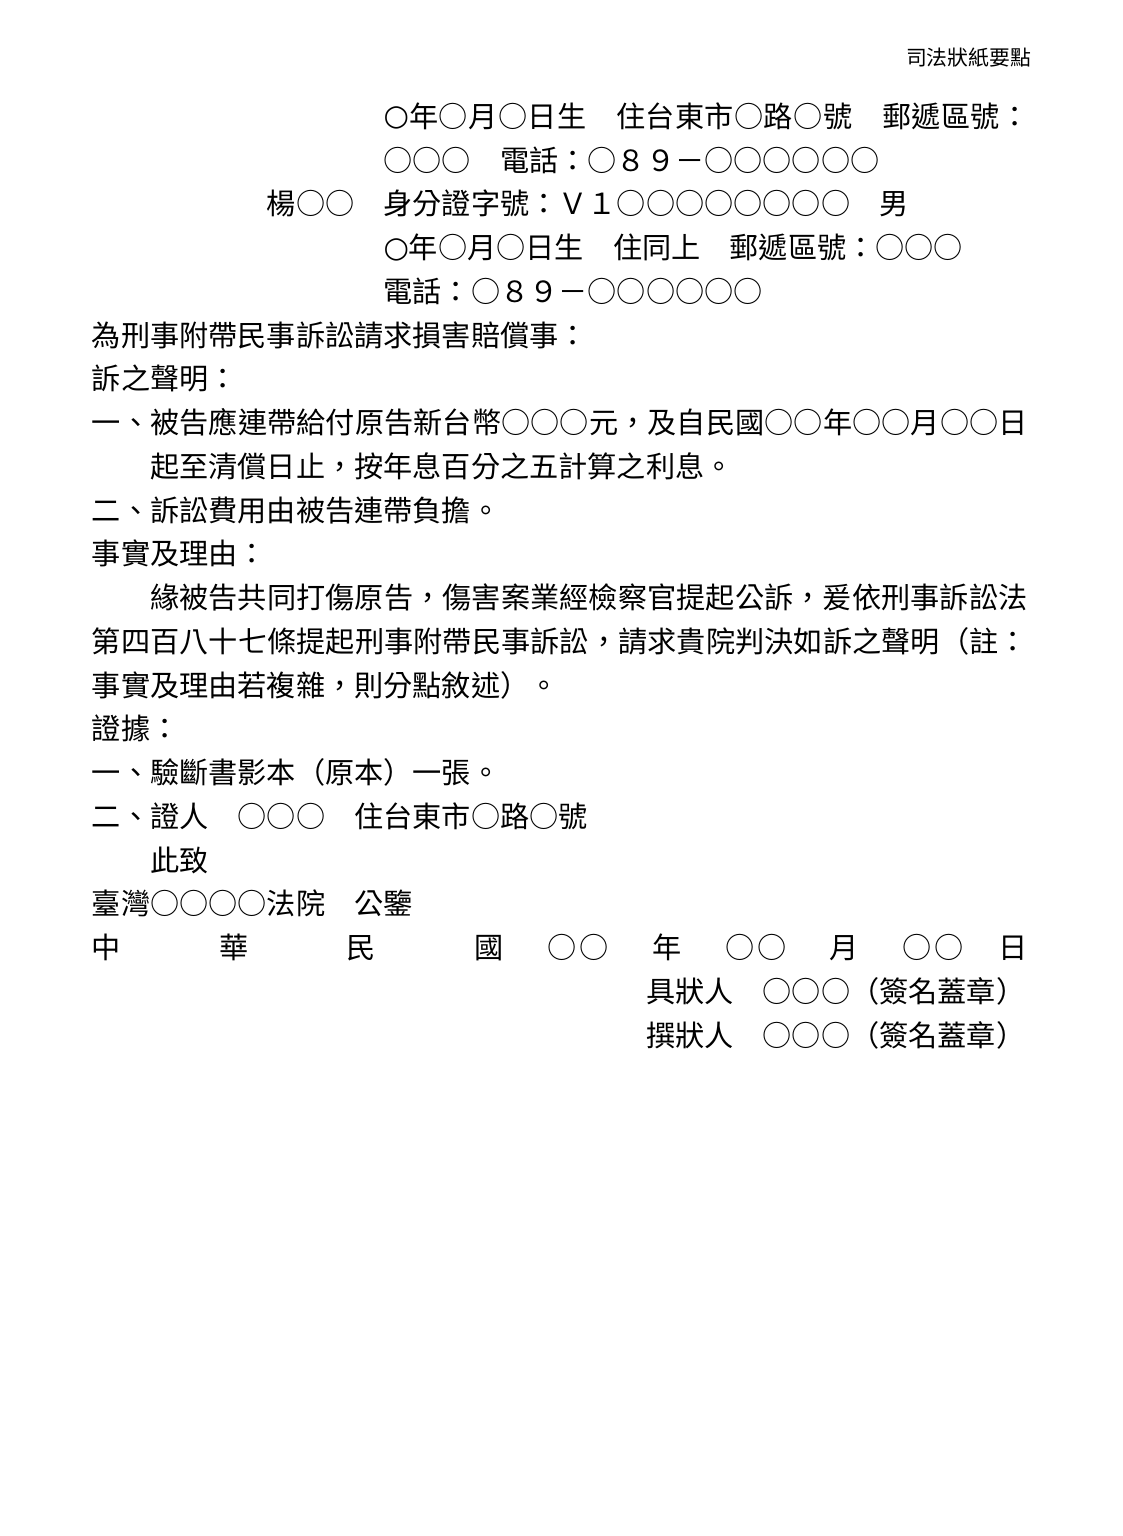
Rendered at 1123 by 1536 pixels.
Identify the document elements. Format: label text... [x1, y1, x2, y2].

text ○年○月○日生 住台東市○路○號 郵遞區號：○○○ 電話：○８９－○○○○○○ [92, 93, 1031, 180]
text 事實及理由： [92, 530, 1031, 574]
text 訴之聲明： [92, 355, 1031, 399]
text 撰狀人 ○○○（簽名蓋章） [92, 1011, 1031, 1055]
text 二、證人 ○○○ 住台東市○路○號 [92, 793, 1031, 836]
text 二、訴訟費用由被告連帶負擔。 [92, 486, 1031, 530]
text 一、被告應連帶給付原告新台幣○○○元，及自民國○○年○○月○○日起至清償日止，按年息百分之五計算之利息。 [92, 399, 1031, 486]
text 此致 [92, 836, 1031, 880]
text 緣被告共同打傷原告，傷害案業經檢察官提起公訴，爰依刑事訴訟法第四百八十七條提起刑事附帶民事訴訟，請求貴院判決如訴之聲明（註：事實及理由若複雜，則分點敘述）。 [92, 574, 1031, 705]
text 臺灣○○○○法院 公鑒 [92, 880, 1031, 924]
text 中 華 民 國 ○○ 年 ○○ 月 ○○ 日 [92, 924, 1031, 968]
text 證據： [92, 705, 1031, 749]
text 具狀人 ○○○（簽名蓋章） [92, 968, 1031, 1011]
text 一、驗斷書影本（原本）一張。 [92, 749, 1031, 793]
text 為刑事附帶民事訴訟請求損害賠償事： [92, 311, 1031, 355]
text 楊○○ 身分證字號：Ｖ１○○○○○○○○ 男 ○年○月○日生 住同上 郵遞區號：○○○ 電話：○８９－○○○○○○ [92, 180, 1031, 311]
